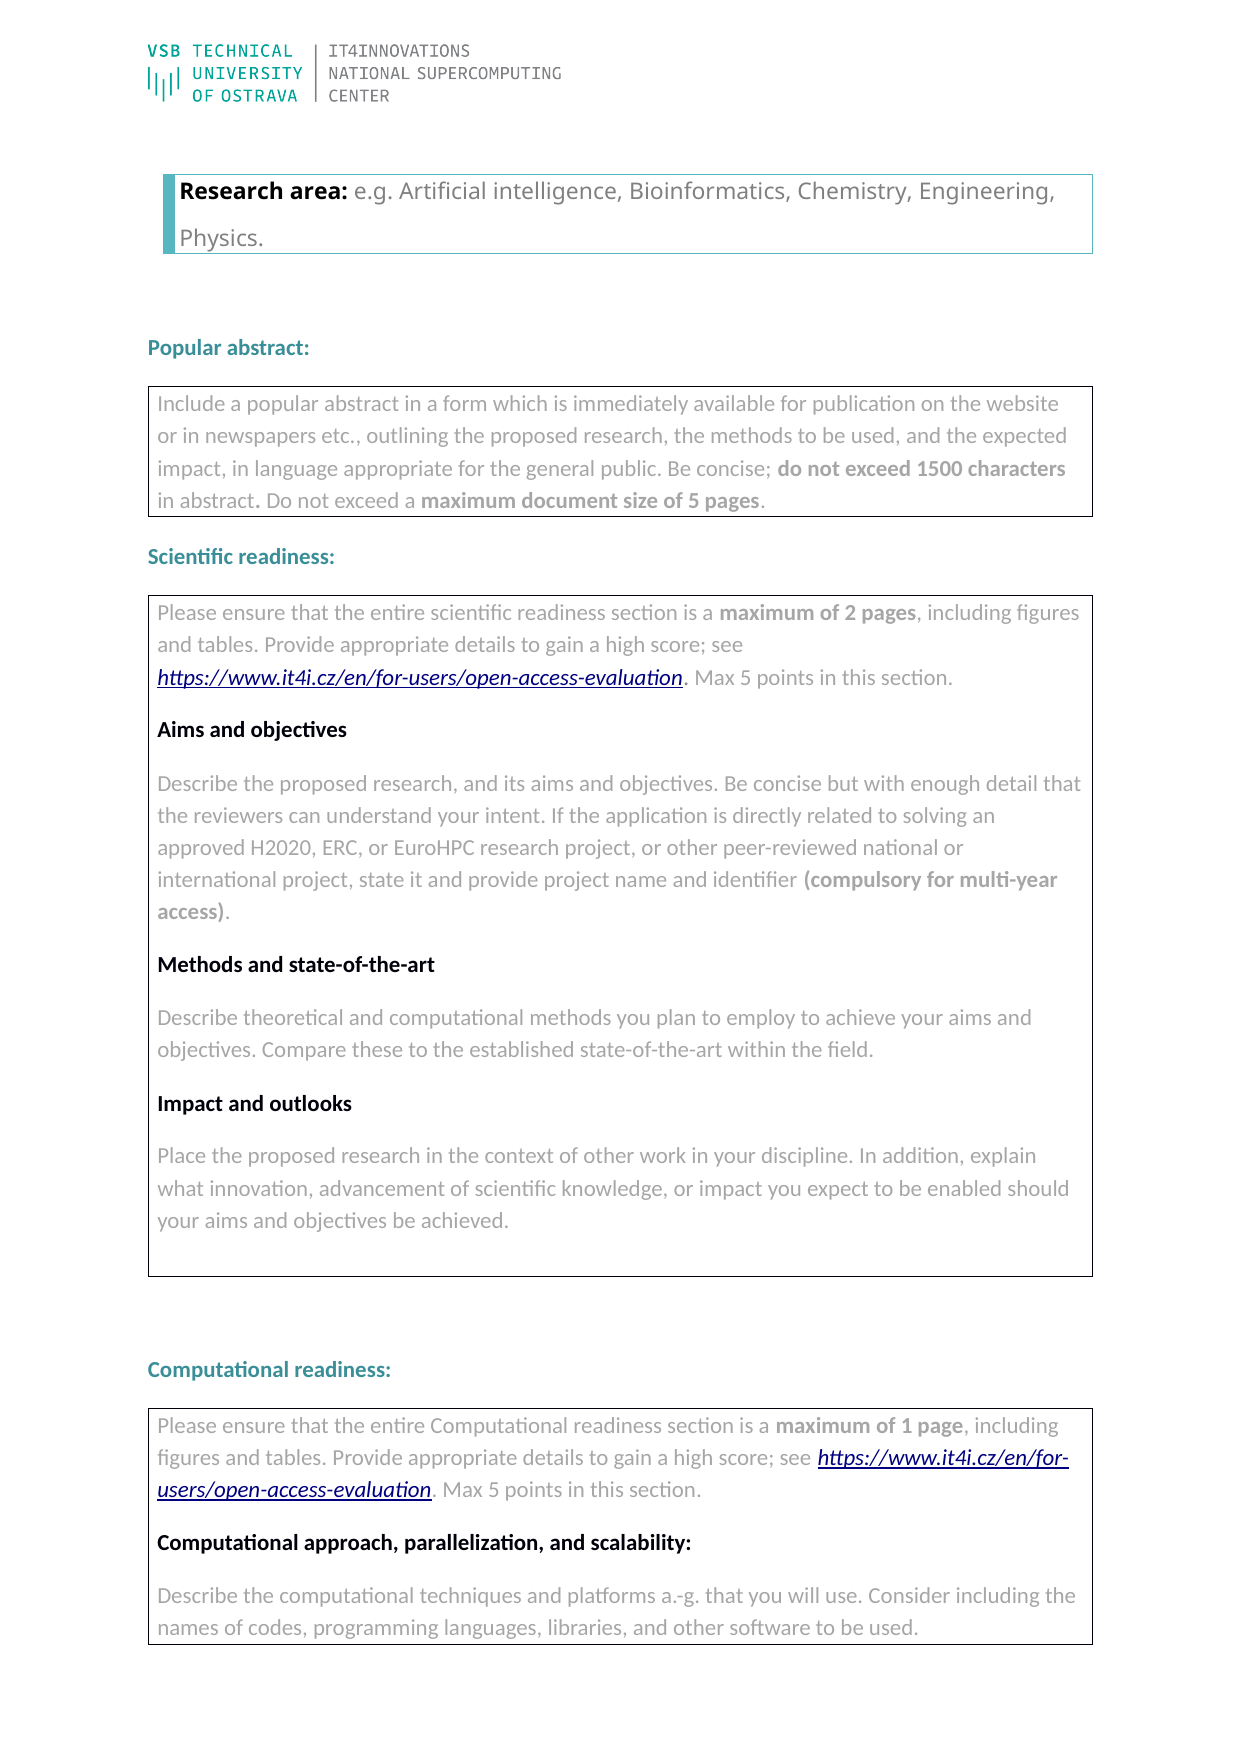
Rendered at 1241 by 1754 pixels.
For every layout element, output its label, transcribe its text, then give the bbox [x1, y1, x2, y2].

text Aims and objectives [149, 712, 1092, 744]
text Please ensure that the entire scientific readiness section is a maximum of 2 pages, including figures and tables. Provide appropriate details to gain a high score; see https://www.it4i.cz/en/for-users/open-access-evaluation. Max 5 points in this section. [149, 596, 1092, 691]
text Describe theoretical and computational methods you plan to employ to achieve your aims and objectives. Compare these to the established state-of-the-art within the field. [149, 1000, 1092, 1064]
text Computational approach, parallelization, and scalability: [149, 1525, 1092, 1556]
text Include a popular abstract in a form which is immediately available for publication on the website or in newspapers etc., outlining the proposed research, the methods to be used, and the expected impact, in language appropriate for the general public. Be concise; do not exceed 1500 characters in abstract. Do not exceed a maximum document size of 5 pages. [149, 387, 1092, 516]
text Describe the proposed research, and its aims and objectives. Be concise but with enough detail that the reviewers can understand your intent. If the application is directly related to solving an approved H2020, ERC, or EuroHPC research project, or other peer-reviewed national or international project, state it and provide project name and identifier (compulsory for multi-year access). [149, 766, 1092, 925]
text Describe the computational techniques and platforms a.-g. that you will use. Consider including the names of codes, programming languages, libraries, and other software to be used. [149, 1578, 1092, 1644]
text Computational readiness: [148, 1355, 1093, 1383]
text Please ensure that the entire Computational readiness section is a maximum of 1 page, including figures and tables. Provide appropriate details to gain a high score; see https://www.it4i.cz/en/for-users/open-access-evaluation. Max 5 points in this section. [149, 1409, 1092, 1503]
text Popular abstract: [148, 333, 1093, 361]
subtitle Research area: e.g. Artificial intelligence, Bioinformatics, Chemistry, Engineering, Physics. [175, 175, 1092, 253]
text Place the proposed research in the context of other work in your discipline. In addition, explain what innovation, advancement of scientific knowledge, or impact you expect to be enabled should your aims and objectives be achieved. [149, 1138, 1092, 1276]
text Methods and state-of-the-art [149, 947, 1092, 978]
text Impact and outlooks [149, 1086, 1092, 1117]
text Scientific readiness: [148, 542, 1093, 570]
